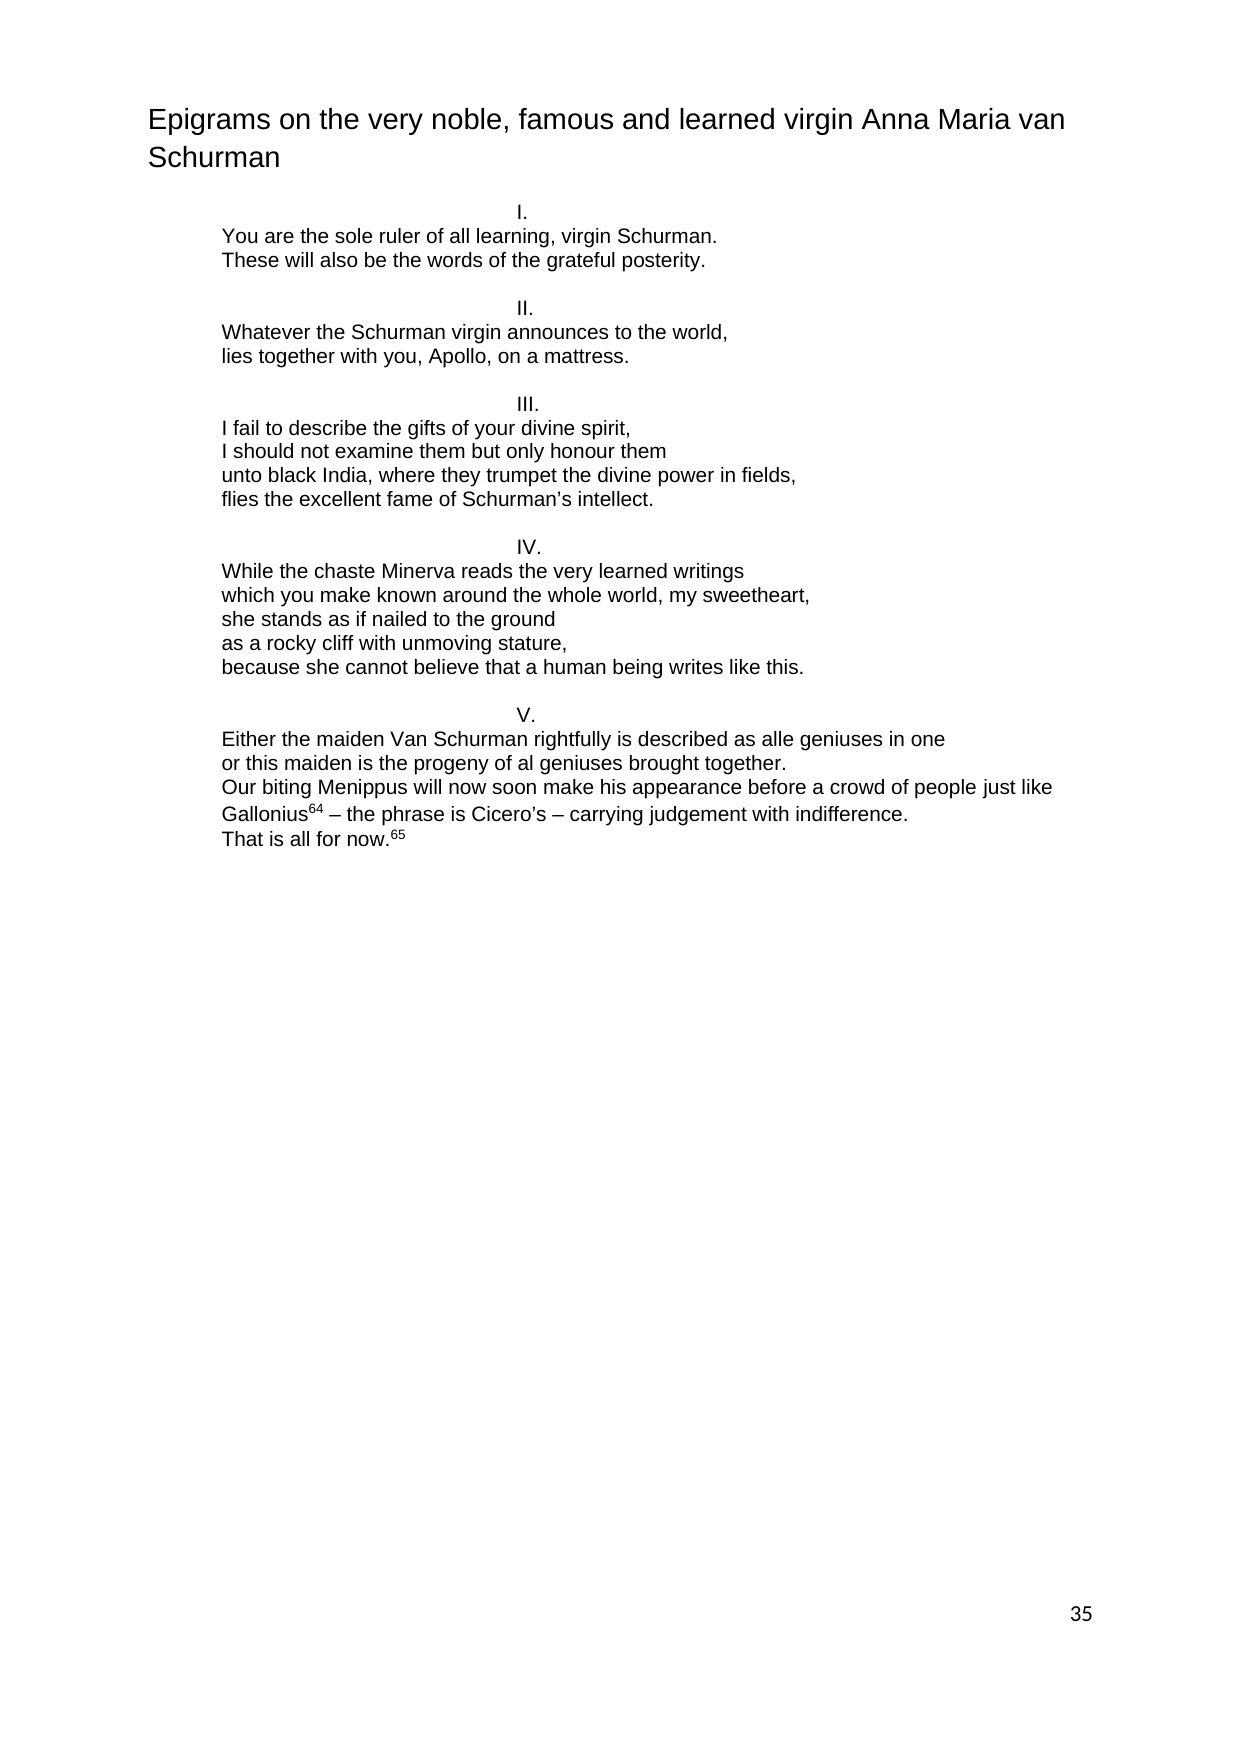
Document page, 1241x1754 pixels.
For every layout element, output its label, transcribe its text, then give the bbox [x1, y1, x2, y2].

text That is all for now. [221, 827, 1093, 851]
text unto black India, where they trumpet the divine power in fields, [221, 463, 1093, 487]
text flies the excellent fame of Schurman’s intellect. [221, 487, 1093, 511]
text I fail to describe the gifts of your divine spirit, [221, 415, 1093, 439]
text Our biting Menippus will now soon make his appearance before a crowd of people just like Gallonius – the phrase is Cicero’s – carrying judgement with indifference. [221, 775, 1093, 827]
text Either the maiden Van Schurman rightfully is described as alle geniuses in one [221, 727, 1093, 751]
text II. [221, 296, 1093, 319]
text While the chaste Minerva reads the very learned writings [221, 559, 1093, 583]
text I. [443, 200, 1093, 224]
text I should not examine them but only honour them [221, 439, 1093, 463]
text These will also be the words of the grateful posterity. [221, 248, 1093, 272]
text she stands as if nailed to the ground [221, 607, 1093, 631]
text V. [443, 703, 1093, 727]
text III. [443, 391, 1093, 415]
text IV. [443, 535, 1093, 559]
text because she cannot believe that a human being writes like this. [221, 655, 1093, 679]
text You are the sole ruler of all learning, virgin Schurman. [221, 224, 1093, 248]
subtitle Epigrams on the very noble, famous and learned virgin Anna Maria van Schurman [148, 102, 1093, 174]
text lies together with you, Apollo, on a mattress. [221, 343, 1093, 367]
text Whatever the Schurman virgin announces to the world, [221, 319, 1093, 343]
text or this maiden is the progeny of al geniuses brought together. [221, 751, 1093, 775]
text as a rocky cliff with unmoving stature, [221, 631, 1093, 655]
text which you make known around the whole world, my sweetheart, [221, 583, 1093, 607]
